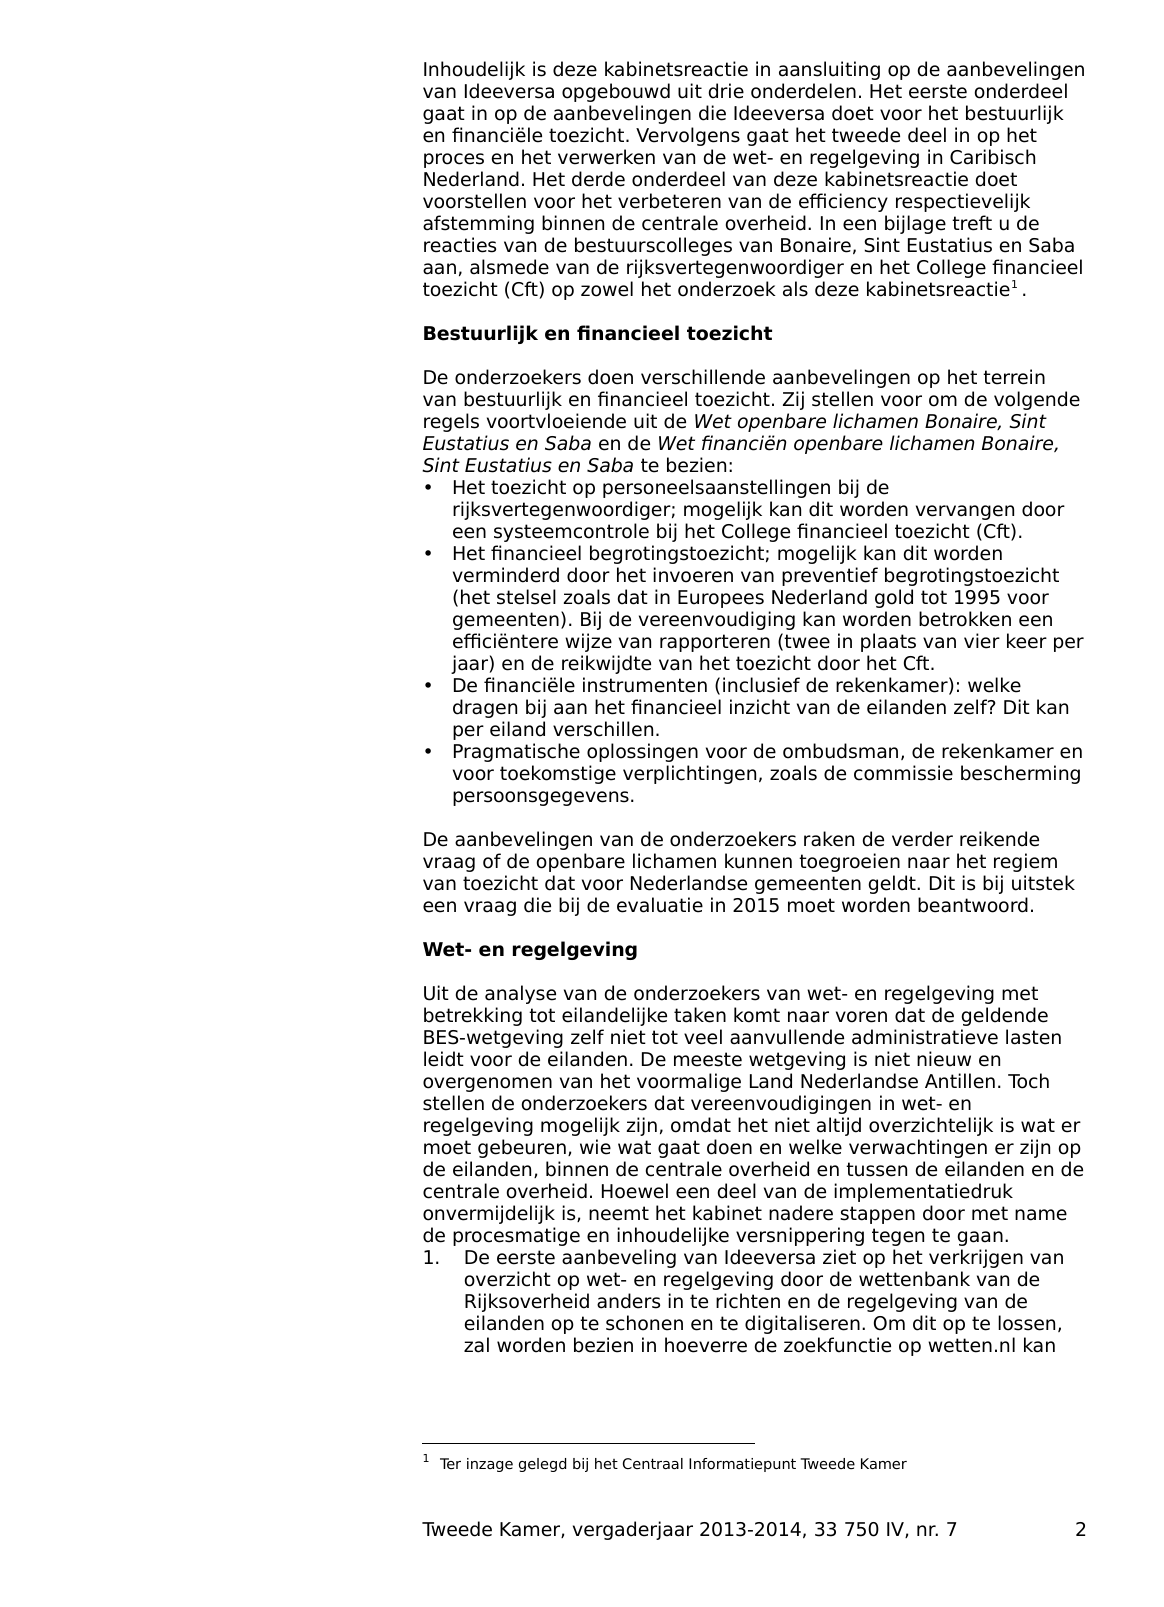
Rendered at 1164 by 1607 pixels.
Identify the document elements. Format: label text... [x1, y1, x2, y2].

text Inhoudelijk is deze kabinetsreactie in aansluiting op de aanbevelingen van Ideeversa opgebouwd uit drie onderdelen. Het eerste onderdeel gaat in op de aanbevelingen die Ideeversa doet voor het bestuurlijk en financiële toezicht. Vervolgens gaat het tweede deel in op het proces en het verwerken van de wet- en regelgeving in Caribisch Nederland. Het derde onderdeel van deze kabinetsreactie doet voorstellen voor het verbeteren van de efficiency respectievelijk afstemming binnen de centrale overheid. In een bijlage treft u de reacties van de bestuurscolleges van Bonaire, Sint Eustatius en Saba aan, alsmede van de rijksvertegenwoordiger en het College financieel toezicht (Cft) op zowel het onderzoek als deze kabinetsreactie. [422, 59, 1087, 301]
text • De financiële instrumenten (inclusief de rekenkamer): welke dragen bij aan het financieel inzicht van de eilanden zelf? Dit kan per eiland verschillen. [422, 675, 1087, 741]
text 1. De eerste aanbeveling van Ideeversa ziet op het verkrijgen van overzicht op wet- en regelgeving door de wettenbank van de Rijksoverheid anders in te richten en de regelgeving van de eilanden op te schonen en te digitaliseren. Om dit op te lossen, zal worden bezien in hoeverre de zoekfunctie op wetten.nl kan [422, 1247, 1087, 1357]
text De aanbevelingen van de onderzoekers raken de verder reikende vraag of de openbare lichamen kunnen toegroeien naar het regiem van toezicht dat voor Nederlandse gemeenten geldt. Dit is bij uitstek een vraag die bij de evaluatie in 2015 moet worden beantwoord. [422, 829, 1087, 917]
subtitle Bestuurlijk en financieel toezicht [422, 323, 1087, 345]
subtitle Wet- en regelgeving [422, 939, 1087, 961]
text • Pragmatische oplossingen voor de ombudsman, de rekenkamer en voor toekomstige verplichtingen, zoals de commissie bescherming persoonsgegevens. [422, 741, 1087, 807]
text • Het toezicht op personeelsaanstellingen bij de rijksvertegenwoordiger; mogelijk kan dit worden vervangen door een systeemcontrole bij het College financieel toezicht (Cft). [422, 477, 1087, 543]
text Uit de analyse van de onderzoekers van wet- en regelgeving met betrekking tot eilandelijke taken komt naar voren dat de geldende BES-wetgeving zelf niet tot veel aanvullende administratieve lasten leidt voor de eilanden. De meeste wetgeving is niet nieuw en overgenomen van het voormalige Land Nederlandse Antillen. Toch stellen de onderzoekers dat vereenvoudigingen in wet- en regelgeving mogelijk zijn, omdat het niet altijd overzichtelijk is wat er moet gebeuren, wie wat gaat doen en welke verwachtingen er zijn op de eilanden, binnen de centrale overheid en tussen de eilanden en de centrale overheid. Hoewel een deel van de implementatiedruk onvermijdelijk is, neemt het kabinet nadere stappen door met name de procesmatige en inhoudelijke versnippering tegen te gaan. [422, 983, 1087, 1247]
text Ter inzage gelegd bij het Centraal Informatiepunt Tweede Kamer [422, 1452, 1087, 1474]
text De onderzoekers doen verschillende aanbevelingen op het terrein van bestuurlijk en financieel toezicht. Zij stellen voor om de volgende regels voortvloeiende uit de Wet openbare lichamen Bonaire, Sint Eustatius en Saba en de Wet financiën openbare lichamen Bonaire, Sint Eustatius en Saba te bezien: [422, 367, 1087, 477]
text • Het financieel begrotingstoezicht; mogelijk kan dit worden verminderd door het invoeren van preventief begrotingstoezicht (het stelsel zoals dat in Europees Nederland gold tot 1995 voor gemeenten). Bij de vereenvoudiging kan worden betrokken een efficiëntere wijze van rapporteren (twee in plaats van vier keer per jaar) en de reikwijdte van het toezicht door het Cft. [422, 543, 1087, 675]
